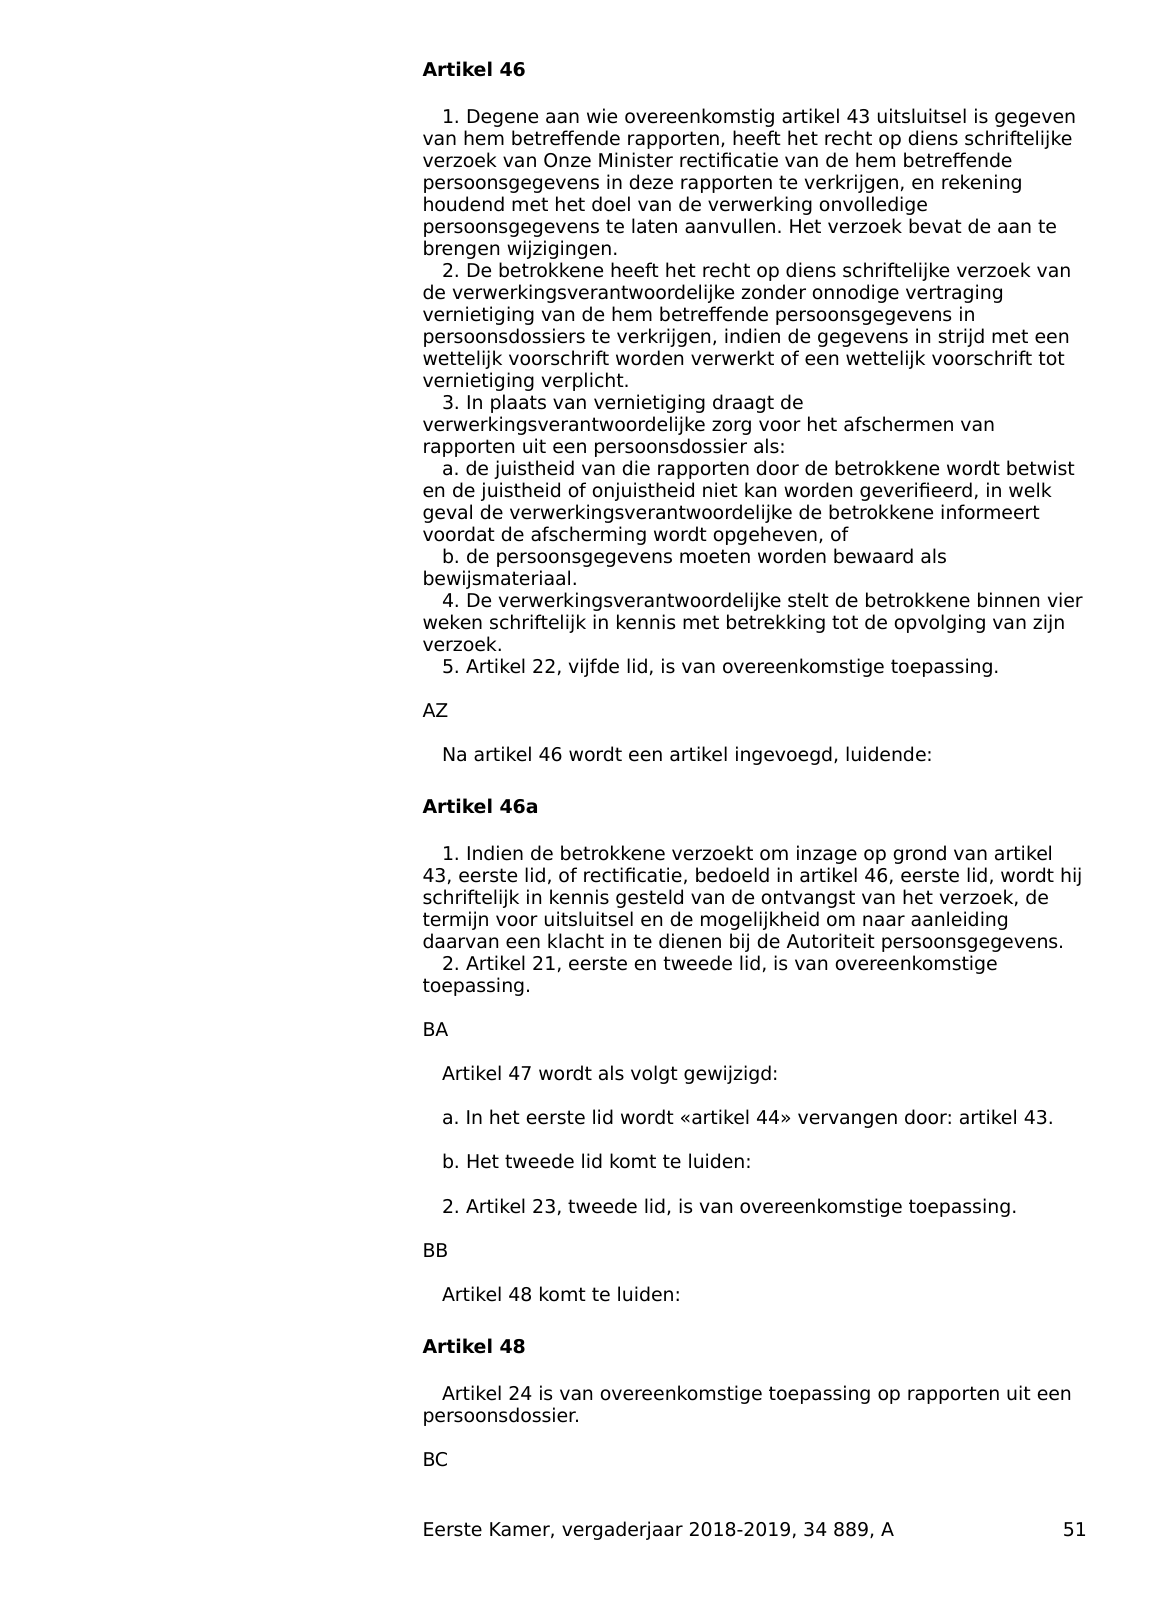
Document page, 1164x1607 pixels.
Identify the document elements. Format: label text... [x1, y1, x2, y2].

text 2. Artikel 21, eerste en tweede lid, is van overeenkomstige toepassing. [422, 953, 1087, 997]
text BC [422, 1449, 1087, 1471]
text Artikel 24 is van overeenkomstige toepassing op rapporten uit een persoonsdossier. [422, 1383, 1087, 1427]
text Artikel 47 wordt als volgt gewijzigd: [422, 1063, 1087, 1085]
text 5. Artikel 22, vijfde lid, is van overeenkomstige toepassing. [422, 656, 1087, 677]
subtitle Artikel 48 [422, 1336, 1087, 1358]
text AZ [422, 700, 1087, 722]
text 1. Indien de betrokkene verzoekt om inzage op grond van artikel 43, eerste lid, of rectificatie, bedoeld in artikel 46, eerste lid, wordt hij schriftelijk in kennis gesteld van de ontvangst van het verzoek, de termijn voor uitsluitsel en de mogelijkheid om naar aanleiding daarvan een klacht in te dienen bij de Autoriteit persoonsgegevens. [422, 843, 1087, 953]
subtitle Artikel 46a [422, 796, 1087, 818]
text Artikel 48 komt te luiden: [422, 1284, 1087, 1306]
text 2. De betrokkene heeft het recht op diens schriftelijke verzoek van de verwerkingsverantwoordelijke zonder onnodige vertraging vernietiging van de hem betreffende persoonsgegevens in persoonsdossiers te verkrijgen, indien de gegevens in strijd met een wettelijk voorschrift worden verwerkt of een wettelijk voorschrift tot vernietiging verplicht. [422, 260, 1087, 392]
text a. In het eerste lid wordt «artikel 44» vervangen door: artikel 43. [422, 1107, 1087, 1129]
text 3. In plaats van vernietiging draagt de verwerkingsverantwoordelijke zorg voor het afschermen van rapporten uit een persoonsdossier als: [422, 392, 1087, 458]
text b. de persoonsgegevens moeten worden bewaard als bewijsmateriaal. [422, 546, 1087, 589]
text b. Het tweede lid komt te luiden: [422, 1151, 1087, 1173]
text BB [422, 1240, 1087, 1262]
text 2. Artikel 23, tweede lid, is van overeenkomstige toepassing. [422, 1196, 1087, 1217]
text Na artikel 46 wordt een artikel ingevoegd, luidende: [422, 744, 1087, 766]
text a. de juistheid van die rapporten door de betrokkene wordt betwist en de juistheid of onjuistheid niet kan worden geverifieerd, in welk geval de verwerkingsverantwoordelijke de betrokkene informeert voordat de afscherming wordt opgeheven, of [422, 458, 1087, 546]
text 4. De verwerkingsverantwoordelijke stelt de betrokkene binnen vier weken schriftelijk in kennis met betrekking tot de opvolging van zijn verzoek. [422, 589, 1087, 656]
text 1. Degene aan wie overeenkomstig artikel 43 uitsluitsel is gegeven van hem betreffende rapporten, heeft het recht op diens schriftelijke verzoek van Onze Minister rectificatie van de hem betreffende persoonsgegevens in deze rapporten te verkrijgen, en rekening houdend met het doel van de verwerking onvolledige persoonsgegevens te laten aanvullen. Het verzoek bevat de aan te brengen wijzigingen. [422, 106, 1087, 260]
subtitle Artikel 46 [422, 59, 1087, 81]
text BA [422, 1019, 1087, 1041]
